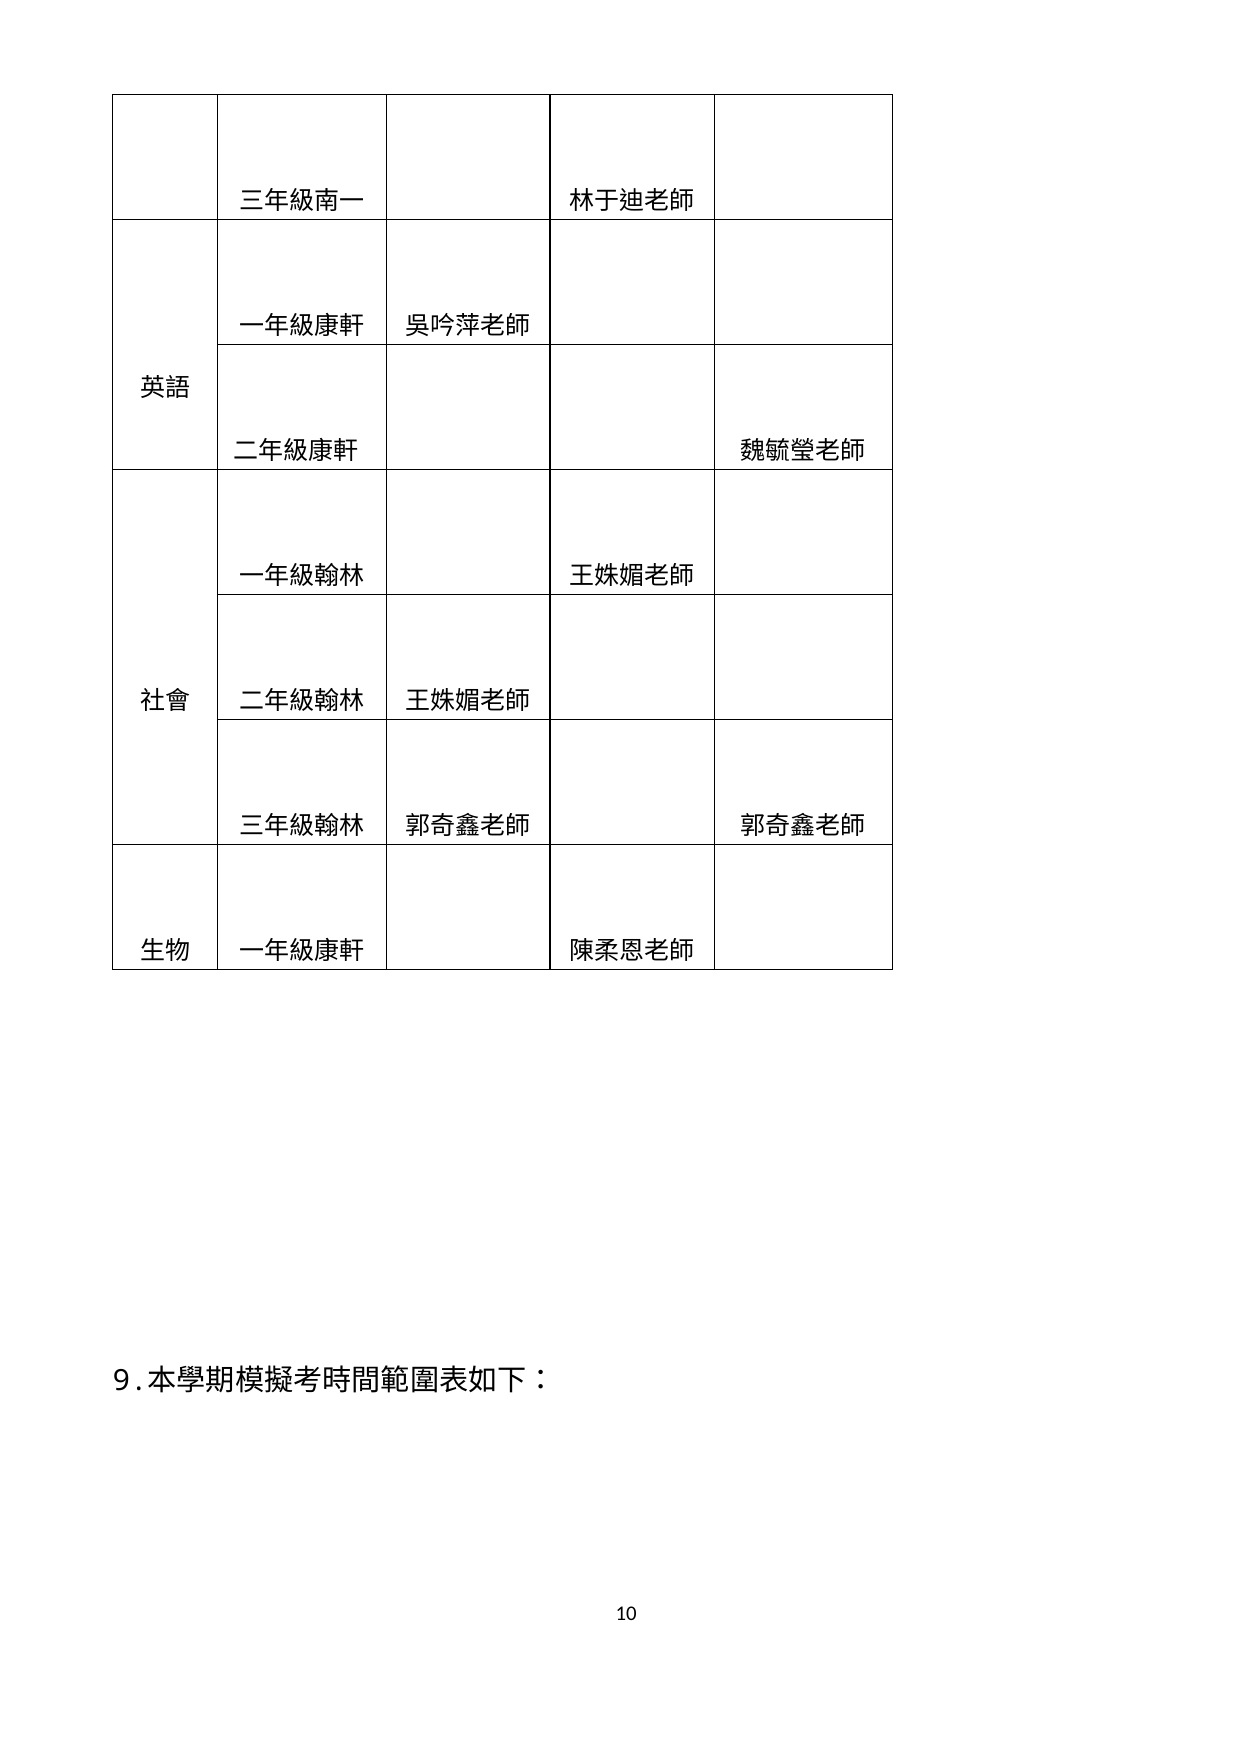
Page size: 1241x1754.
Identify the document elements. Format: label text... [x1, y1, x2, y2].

table_cell [113, 95, 217, 219]
table_cell 二年級翰林 [218, 595, 386, 719]
table_cell [715, 95, 892, 219]
table_cell 王姝媚老師 [387, 595, 549, 719]
table_cell [715, 470, 892, 594]
table_cell 郭奇鑫老師 [715, 720, 892, 844]
table_cell [715, 220, 892, 344]
table_cell [387, 95, 549, 219]
table_cell 一年級康軒 [218, 220, 386, 344]
table_cell 林于迪老師 [551, 95, 714, 219]
table_cell 一年級翰林 [218, 470, 386, 594]
table_cell [551, 220, 714, 344]
table_cell 郭奇鑫老師 [387, 720, 549, 844]
table_cell 二年級康軒 [218, 345, 386, 469]
table_cell 陳柔恩老師 [551, 845, 714, 969]
table_cell [715, 845, 892, 969]
table_cell 英語 [113, 220, 217, 469]
table_cell [387, 470, 549, 594]
table_cell 魏毓瑩老師 [715, 345, 892, 469]
table_cell [387, 345, 549, 469]
table_cell [551, 345, 714, 469]
table_cell 王姝媚老師 [551, 470, 714, 594]
table_cell 三年級南一 [218, 95, 386, 219]
table_cell [387, 845, 549, 969]
table_cell 社會 [113, 470, 217, 844]
table_cell 吳吟萍老師 [387, 220, 549, 344]
table_cell 三年級翰林 [218, 720, 386, 844]
table_cell [715, 595, 892, 719]
text 9.本學期模擬考時間範圍表如下： [112, 1357, 1140, 1399]
table_cell 生物 [113, 845, 217, 969]
table_cell [551, 720, 714, 844]
table_cell [551, 595, 714, 719]
table_cell 一年級康軒 [218, 845, 386, 969]
